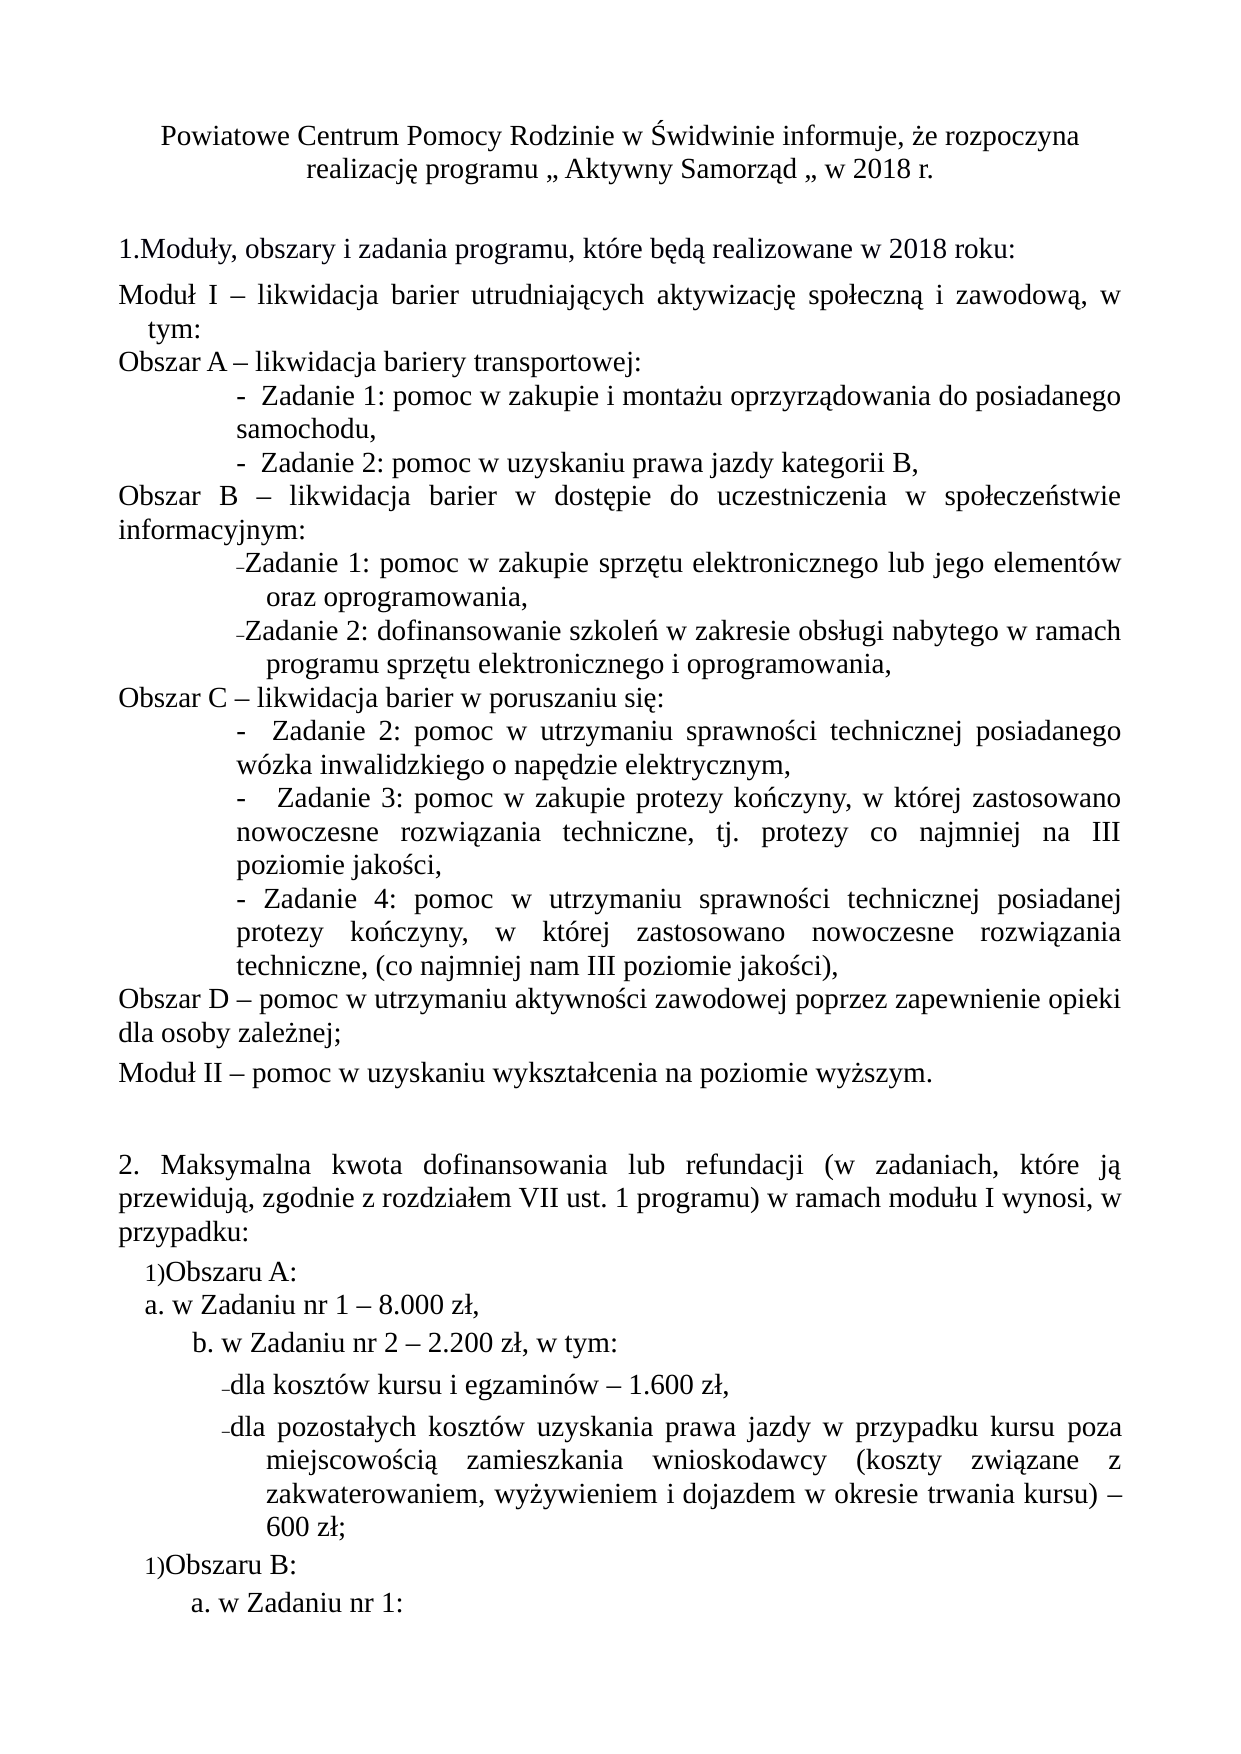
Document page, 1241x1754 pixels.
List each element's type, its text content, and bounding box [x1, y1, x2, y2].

text Powiatowe Centrum Pomocy Rodzinie w Świdwinie informuje, że rozpoczyna realizację programu „ Aktywny Samorząd „ w 2018 r. [118, 118, 1122, 185]
text a. w Zadaniu nr 1: [191, 1585, 1122, 1618]
list Obszar B – likwidacja barier w dostępie do uczestniczenia w społeczeństwie informacyjnym: [118, 478, 1122, 546]
list Obszar C – likwidacja barier w poruszaniu się: [118, 680, 1122, 713]
text 2. Maksymalna kwota dofinansowania lub refundacji (w zadaniach, które ją przewidują, zgodnie z rozdziałem VII ust. 1 programu) w ramach modułu I wynosi, w przypadku: [118, 1147, 1122, 1248]
list Zadanie 1: pomoc w zakupie sprzętu elektronicznego lub jego elementów oraz oprogramowania, [236, 546, 1122, 613]
text - Zadanie 3: pomoc w zakupie protezy kończyny, w której zastosowano nowoczesne rozwiązania techniczne, tj. protezy co najmniej na III poziomie jakości, [236, 780, 1122, 881]
text - Zadanie 2: pomoc w uzyskaniu prawa jazdy kategorii B, [236, 445, 1122, 478]
text - Zadanie 1: pomoc w zakupie i montażu oprzyrządowania do posiadanego samochodu, [236, 378, 1122, 445]
text Moduł II – pomoc w uzyskaniu wykształcenia na poziomie wyższym. [118, 1055, 1122, 1088]
list Zadanie 2: dofinansowanie szkoleń w zakresie obsługi nabytego w ramach programu sprzętu elektronicznego i oprogramowania, [236, 613, 1122, 680]
text - Zadanie 4: pomoc w utrzymaniu sprawności technicznej posiadanej protezy kończyny, w której zastosowano nowoczesne rozwiązania techniczne, (co najmniej nam III poziomie jakości), [236, 881, 1122, 982]
text - Zadanie 2: pomoc w utrzymaniu sprawności technicznej posiadanego wózka inwalidzkiego o napędzie elektrycznym, [236, 713, 1122, 780]
list dla pozostałych kosztów uzyskania prawa jazdy w przypadku kursu poza miejscowością zamieszkania wnioskodawcy (koszty związane z zakwaterowaniem, wyżywieniem i dojazdem w okresie trwania kursu) – 600 zł; [222, 1409, 1122, 1543]
list Obszaru B: [144, 1547, 1122, 1581]
list dla kosztów kursu i egzaminów – 1.600 zł, [222, 1367, 1122, 1401]
list Obszar D – pomoc w utrzymaniu aktywności zawodowej poprzez zapewnienie opieki dla osoby zależnej; [118, 982, 1122, 1049]
text Moduł I – likwidacja barier utrudniających aktywizację społeczną i zawodową, w tym: [118, 277, 1122, 344]
text a. w Zadaniu nr 1 – 8.000 zł, [144, 1287, 1122, 1321]
text b. w Zadaniu nr 2 – 2.200 zł, w tym: [192, 1325, 1122, 1359]
list Moduły, obszary i zadania programu, które będą realizowane w 2018 roku: [118, 231, 1122, 265]
list Obszar A – likwidacja bariery transportowej: [118, 344, 1122, 378]
list Obszaru A: [144, 1254, 1122, 1287]
